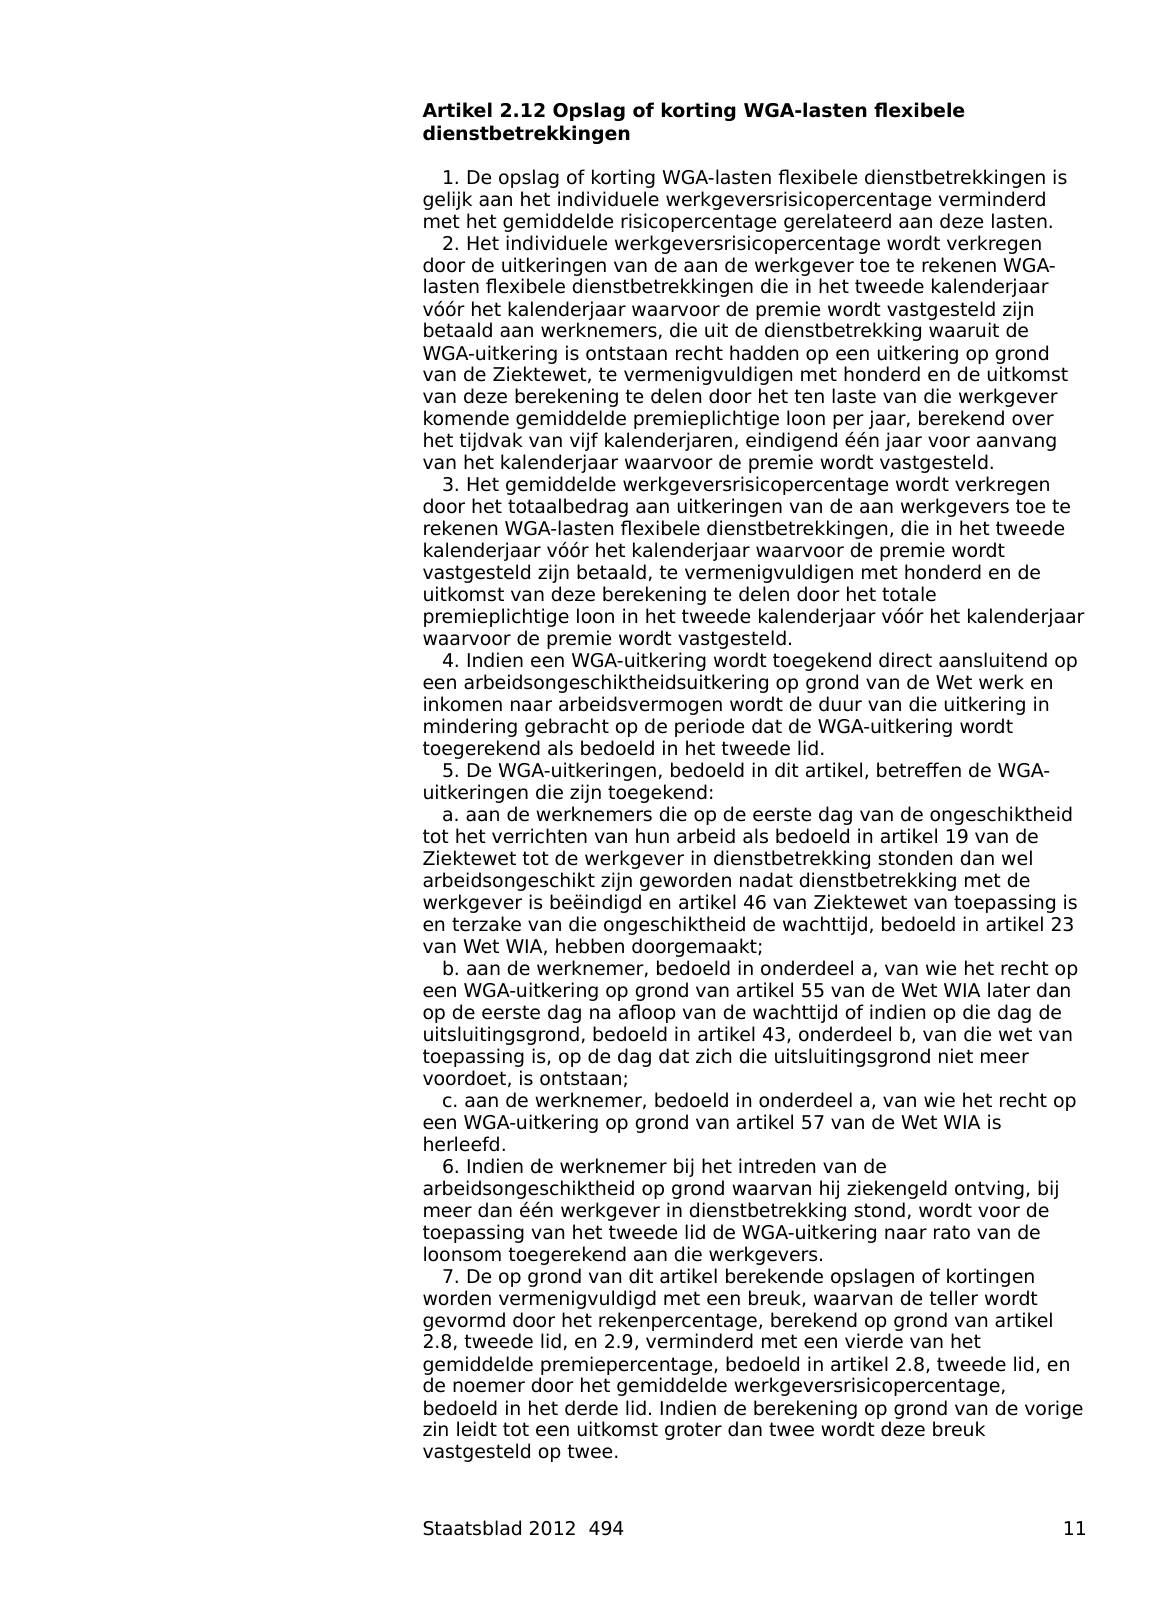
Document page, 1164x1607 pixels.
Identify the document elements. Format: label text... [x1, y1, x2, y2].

text b. aan de werknemer, bedoeld in onderdeel a, van wie het recht op een WGA-uitkering op grond van artikel 55 van de Wet WIA later dan op de eerste dag na afloop van de wachttijd of indien op die dag de uitsluitingsgrond, bedoeld in artikel 43, onderdeel b, van die wet van toepassing is, op de dag dat zich die uitsluitingsgrond niet meer voordoet, is ontstaan; [422, 958, 1087, 1090]
text 3. Het gemiddelde werkgeversrisicopercentage wordt verkregen door het totaalbedrag aan uitkeringen van de aan werkgevers toe te rekenen WGA-lasten flexibele dienstbetrekkingen, die in het tweede kalenderjaar vóór het kalenderjaar waarvoor de premie wordt vastgesteld zijn betaald, te vermenigvuldigen met honderd en de uitkomst van deze berekening te delen door het totale premieplichtige loon in het tweede kalenderjaar vóór het kalenderjaar waarvoor de premie wordt vastgesteld. [422, 474, 1087, 650]
text 2. Het individuele werkgeversrisicopercentage wordt verkregen door de uitkeringen van de aan de werkgever toe te rekenen WGA-lasten flexibele dienstbetrekkingen die in het tweede kalenderjaar vóór het kalenderjaar waarvoor de premie wordt vastgesteld zijn betaald aan werknemers, die uit de dienstbetrekking waaruit de WGA-uitkering is ontstaan recht hadden op een uitkering op grond van de Ziektewet, te vermenigvuldigen met honderd en de uitkomst van deze berekening te delen door het ten laste van die werkgever komende gemiddelde premieplichtige loon per jaar, berekend over het tijdvak van vijf kalenderjaren, eindigend één jaar voor aanvang van het kalenderjaar waarvoor de premie wordt vastgesteld. [422, 232, 1087, 474]
subtitle Artikel 2.12 Opslag of korting WGA-lasten flexibele dienstbetrekkingen [422, 100, 1087, 144]
text 6. Indien de werknemer bij het intreden van de arbeidsongeschiktheid op grond waarvan hij ziekengeld ontving, bij meer dan één werkgever in dienstbetrekking stond, wordt voor de toepassing van het tweede lid de WGA-uitkering naar rato van de loonsom toegerekend aan die werkgevers. [422, 1156, 1087, 1266]
text 1. De opslag of korting WGA-lasten flexibele dienstbetrekkingen is gelijk aan het individuele werkgeversrisicopercentage verminderd met het gemiddelde risicopercentage gerelateerd aan deze lasten. [422, 167, 1087, 232]
text a. aan de werknemers die op de eerste dag van de ongeschiktheid tot het verrichten van hun arbeid als bedoeld in artikel 19 van de Ziektewet tot de werkgever in dienstbetrekking stonden dan wel arbeidsongeschikt zijn geworden nadat dienstbetrekking met de werkgever is beëindigd en artikel 46 van Ziektewet van toepassing is en terzake van die ongeschiktheid de wachttijd, bedoeld in artikel 23 van Wet WIA, hebben doorgemaakt; [422, 804, 1087, 958]
text c. aan de werknemer, bedoeld in onderdeel a, van wie het recht op een WGA-uitkering op grond van artikel 57 van de Wet WIA is herleefd. [422, 1090, 1087, 1156]
text 5. De WGA-uitkeringen, bedoeld in dit artikel, betreffen de WGA-uitkeringen die zijn toegekend: [422, 760, 1087, 804]
text 7. De op grond van dit artikel berekende opslagen of kortingen worden vermenigvuldigd met een breuk, waarvan de teller wordt gevormd door het rekenpercentage, berekend op grond van artikel 2.8, tweede lid, en 2.9, verminderd met een vierde van het gemiddelde premiepercentage, bedoeld in artikel 2.8, tweede lid, en de noemer door het gemiddelde werkgeversrisicopercentage, bedoeld in het derde lid. Indien de berekening op grond van de vorige zin leidt tot een uitkomst groter dan twee wordt deze breuk vastgesteld op twee. [422, 1266, 1087, 1463]
text 4. Indien een WGA-uitkering wordt toegekend direct aansluitend op een arbeidsongeschiktheidsuitkering op grond van de Wet werk en inkomen naar arbeidsvermogen wordt de duur van die uitkering in mindering gebracht op de periode dat de WGA-uitkering wordt toegerekend als bedoeld in het tweede lid. [422, 650, 1087, 760]
